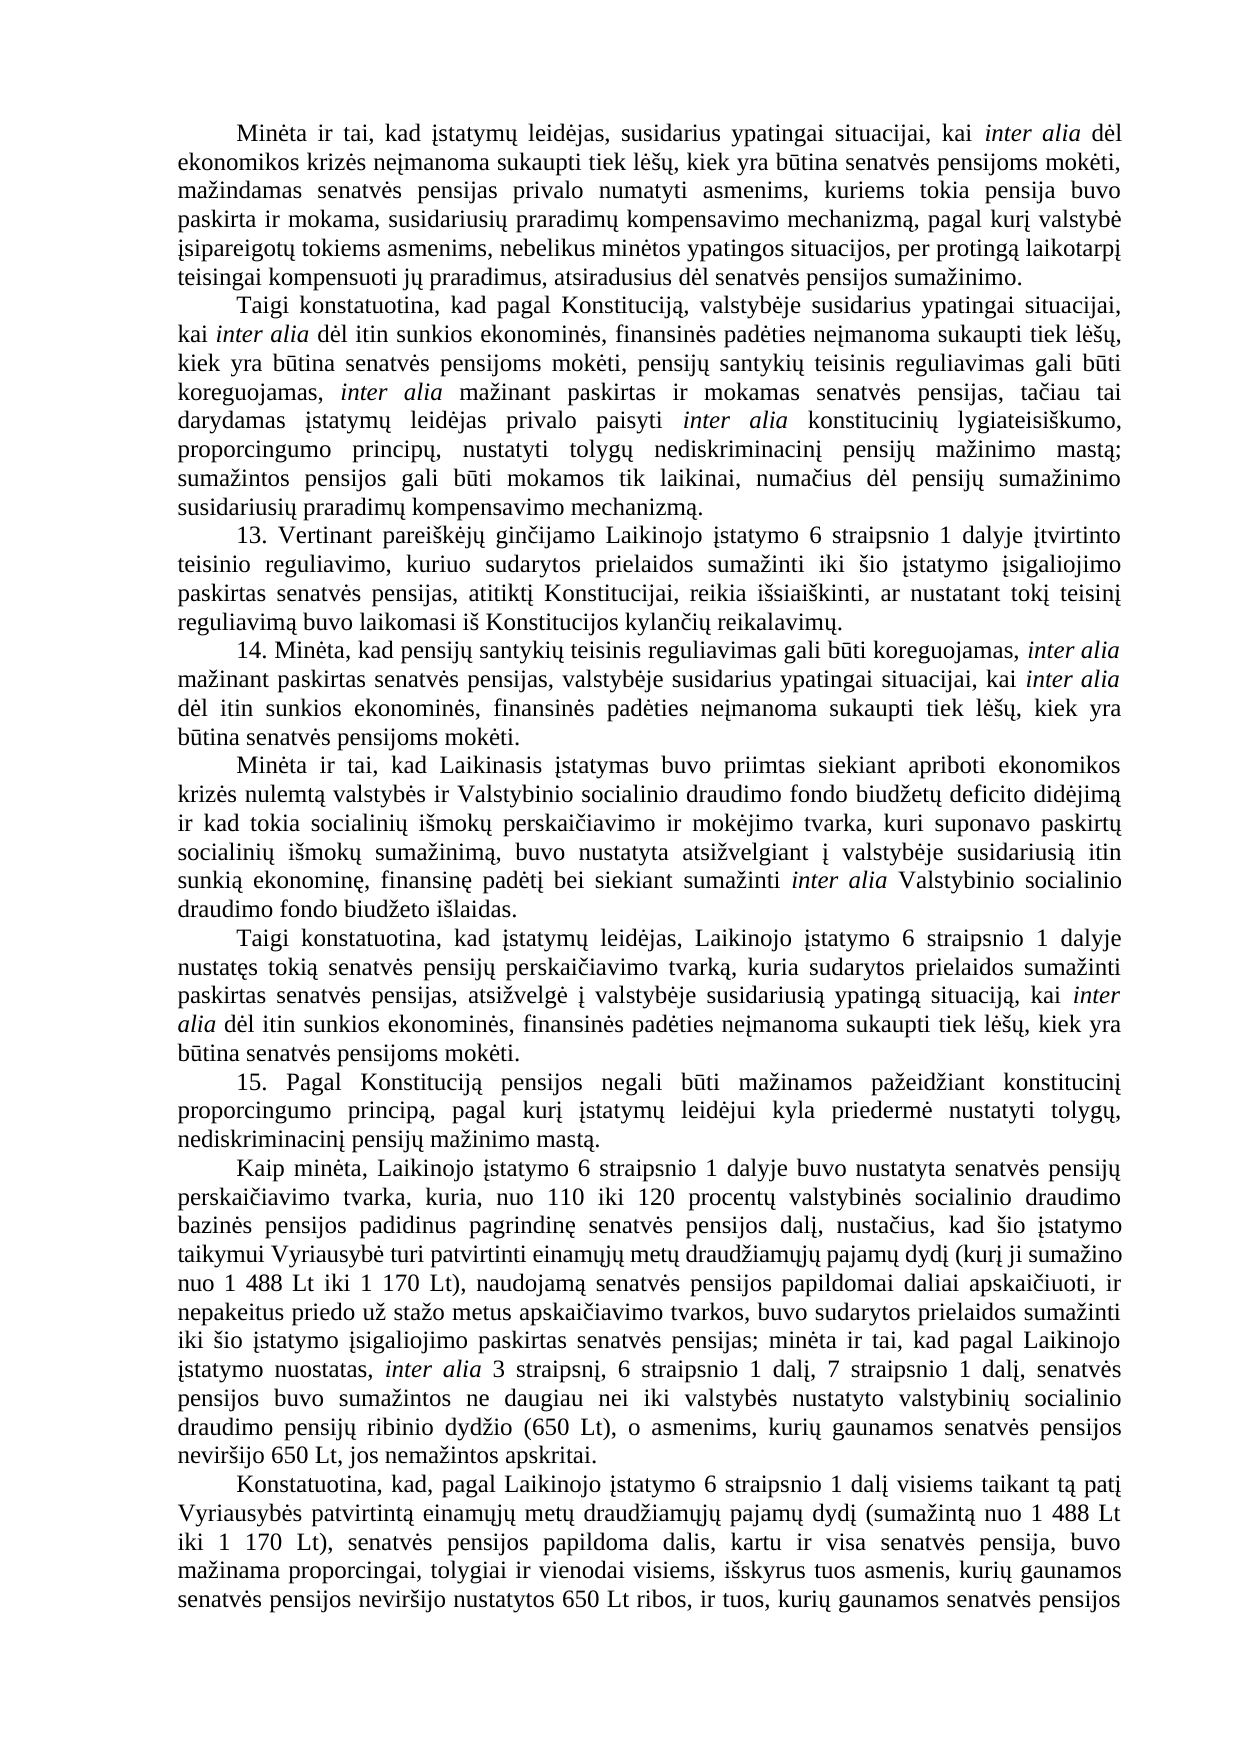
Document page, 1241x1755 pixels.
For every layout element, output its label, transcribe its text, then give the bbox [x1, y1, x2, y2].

text Kaip minėta, Laikinojo įstatymo 6 straipsnio 1 dalyje buvo nustatyta senatvės pensijų perskaičiavimo tvarka, kuria, nuo 110 iki 120 procentų valstybinės socialinio draudimo bazinės pensijos padidinus pagrindinę senatvės pensijos dalį, nustačius, kad šio įstatymo taikymui Vyriausybė turi patvirtinti einamųjų metų draudžiamųjų pajamų dydį (kurį ji sumažino nuo 1 488 Lt iki 1 170 Lt), naudojamą senatvės pensijos papildomai daliai apskaičiuoti, ir nepakeitus priedo už stažo metus apskaičiavimo tvarkos, buvo sudarytos prielaidos sumažinti iki šio įstatymo įsigaliojimo paskirtas senatvės pensijas; minėta ir tai, kad pagal Laikinojo įstatymo nuostatas, inter alia 3 straipsnį, 6 straipsnio 1 dalį, 7 straipsnio 1 dalį, senatvės pensijos buvo sumažintos ne daugiau nei iki valstybės nustatyto valstybinių socialinio draudimo pensijų ribinio dydžio (650 Lt), o asmenims, kurių gaunamos senatvės pensijos neviršijo 650 Lt, jos nemažintos apskritai. [177, 1153, 1122, 1469]
text 15. Pagal Konstituciją pensijos negali būti mažinamos pažeidžiant konstitucinį proporcingumo principą, pagal kurį įstatymų leidėjui kyla priedermė nustatyti tolygų, nediskriminacinį pensijų mažinimo mastą. [177, 1067, 1122, 1153]
text Taigi konstatuotina, kad pagal Konstituciją, valstybėje susidarius ypatingai situacijai, kai inter alia dėl itin sunkios ekonominės, finansinės padėties neįmanoma sukaupti tiek lėšų, kiek yra būtina senatvės pensijoms mokėti, pensijų santykių teisinis reguliavimas gali būti koreguojamas, inter alia mažinant paskirtas ir mokamas senatvės pensijas, tačiau tai darydamas įstatymų leidėjas privalo paisyti inter alia konstitucinių lygiateisiškumo, proporcingumo principų, nustatyti tolygų nediskriminacinį pensijų mažinimo mastą; sumažintos pensijos gali būti mokamos tik laikinai, numačius dėl pensijų sumažinimo susidariusių praradimų kompensavimo mechanizmą. [177, 291, 1122, 521]
text Minėta ir tai, kad Laikinasis įstatymas buvo priimtas siekiant apriboti ekonomikos krizės nulemtą valstybės ir Valstybinio socialinio draudimo fondo biudžetų deficito didėjimą ir kad tokia socialinių išmokų perskaičiavimo ir mokėjimo tvarka, kuri suponavo paskirtų socialinių išmokų sumažinimą, buvo nustatyta atsižvelgiant į valstybėje susidariusią itin sunkią ekonominę, finansinę padėtį bei siekiant sumažinti inter alia Valstybinio socialinio draudimo fondo biudžeto išlaidas. [177, 751, 1122, 923]
text 13. Vertinant pareiškėjų ginčijamo Laikinojo įstatymo 6 straipsnio 1 dalyje įtvirtinto teisinio reguliavimo, kuriuo sudarytos prielaidos sumažinti iki šio įstatymo įsigaliojimo paskirtas senatvės pensijas, atitiktį Konstitucijai, reikia išsiaiškinti, ar nustatant tokį teisinį reguliavimą buvo laikomasi iš Konstitucijos kylančių reikalavimų. [177, 521, 1122, 636]
text Minėta ir tai, kad įstatymų leidėjas, susidarius ypatingai situacijai, kai inter alia dėl ekonomikos krizės neįmanoma sukaupti tiek lėšų, kiek yra būtina senatvės pensijoms mokėti, mažindamas senatvės pensijas privalo numatyti asmenims, kuriems tokia pensija buvo paskirta ir mokama, susidariusių praradimų kompensavimo mechanizmą, pagal kurį valstybė įsipareigotų tokiems asmenims, nebelikus minėtos ypatingos situacijos, per protingą laikotarpį teisingai kompensuoti jų praradimus, atsiradusius dėl senatvės pensijos sumažinimo. [177, 118, 1122, 291]
text Konstatuotina, kad, pagal Laikinojo įstatymo 6 straipsnio 1 dalį visiems taikant tą patį Vyriausybės patvirtintą einamųjų metų draudžiamųjų pajamų dydį (sumažintą nuo 1 488 Lt iki 1 170 Lt), senatvės pensijos papildoma dalis, kartu ir visa senatvės pensija, buvo mažinama proporcingai, tolygiai ir vienodai visiems, išskyrus tuos asmenis, kurių gaunamos senatvės pensijos neviršijo nustatytos 650 Lt ribos, ir tuos, kurių gaunamos senatvės pensijos [177, 1469, 1122, 1613]
text Taigi konstatuotina, kad įstatymų leidėjas, Laikinojo įstatymo 6 straipsnio 1 dalyje nustatęs tokią senatvės pensijų perskaičiavimo tvarką, kuria sudarytos prielaidos sumažinti paskirtas senatvės pensijas, atsižvelgė į valstybėje susidariusią ypatingą situaciją, kai inter alia dėl itin sunkios ekonominės, finansinės padėties neįmanoma sukaupti tiek lėšų, kiek yra būtina senatvės pensijoms mokėti. [177, 923, 1122, 1067]
text 14. Minėta, kad pensijų santykių teisinis reguliavimas gali būti koreguojamas, inter alia mažinant paskirtas senatvės pensijas, valstybėje susidarius ypatingai situacijai, kai inter alia dėl itin sunkios ekonominės, finansinės padėties neįmanoma sukaupti tiek lėšų, kiek yra būtina senatvės pensijoms mokėti. [177, 636, 1122, 751]
